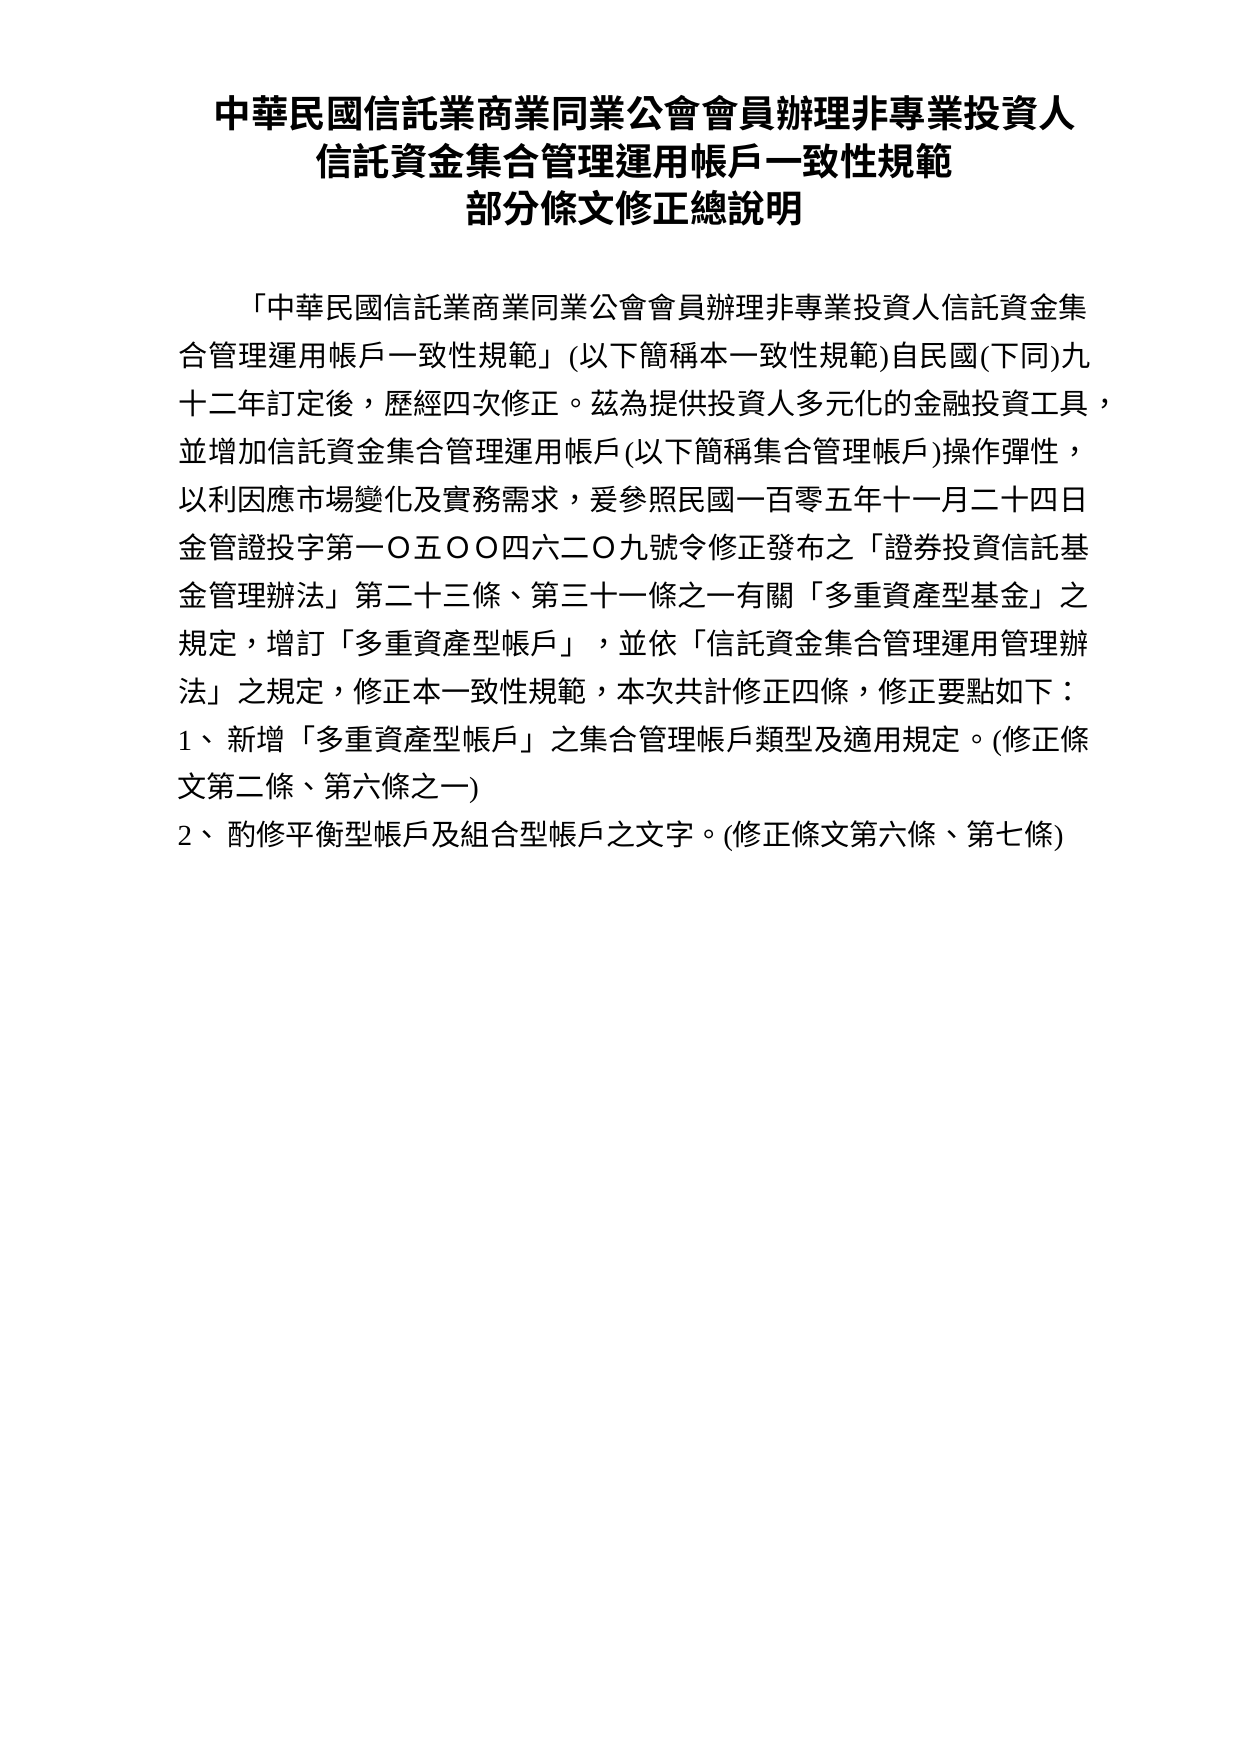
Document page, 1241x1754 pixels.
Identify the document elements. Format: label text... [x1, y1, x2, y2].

text 部分條文修正總說明 [177, 184, 1090, 232]
list 新增「多重資產型帳戶」之集合管理帳戶類型及適用規定。(修正條文第二條、第六條之一) [177, 712, 1090, 807]
list 酌修平衡型帳戶及組合型帳戶之文字。(修正條文第六條、第七條) [177, 807, 1090, 855]
text 信託資金集合管理運用帳戶一致性規範 [177, 137, 1090, 184]
text 中華民國信託業商業同業公會會員辦理非專業投資人 [177, 89, 1090, 137]
text 「中華民國信託業商業同業公會會員辦理非專業投資人信託資金集合管理運用帳戶一致性規範」(以下簡稱本一致性規範)自民國(下同)九十二年訂定後，歷經四次修正。茲為提供投資人多元化的金融投資工具，並增加信託資金集合管理運用帳戶(以下簡稱集合管理帳戶)操作彈性，以利因應市場變化及實務需求，爰參照民國一百零五年十一月二十四日金管證投字第一Ｏ五ＯＯ四六二Ｏ九號令修正發布之「證券投資信託基金管理辦法」第二十三條、第三十一條之一有關「多重資產型基金」之規定，增訂「多重資產型帳戶」，並依「信託資金集合管理運用管理辦法」之規定，修正本一致性規範，本次共計修正四條，修正要點如下： [178, 280, 1090, 712]
